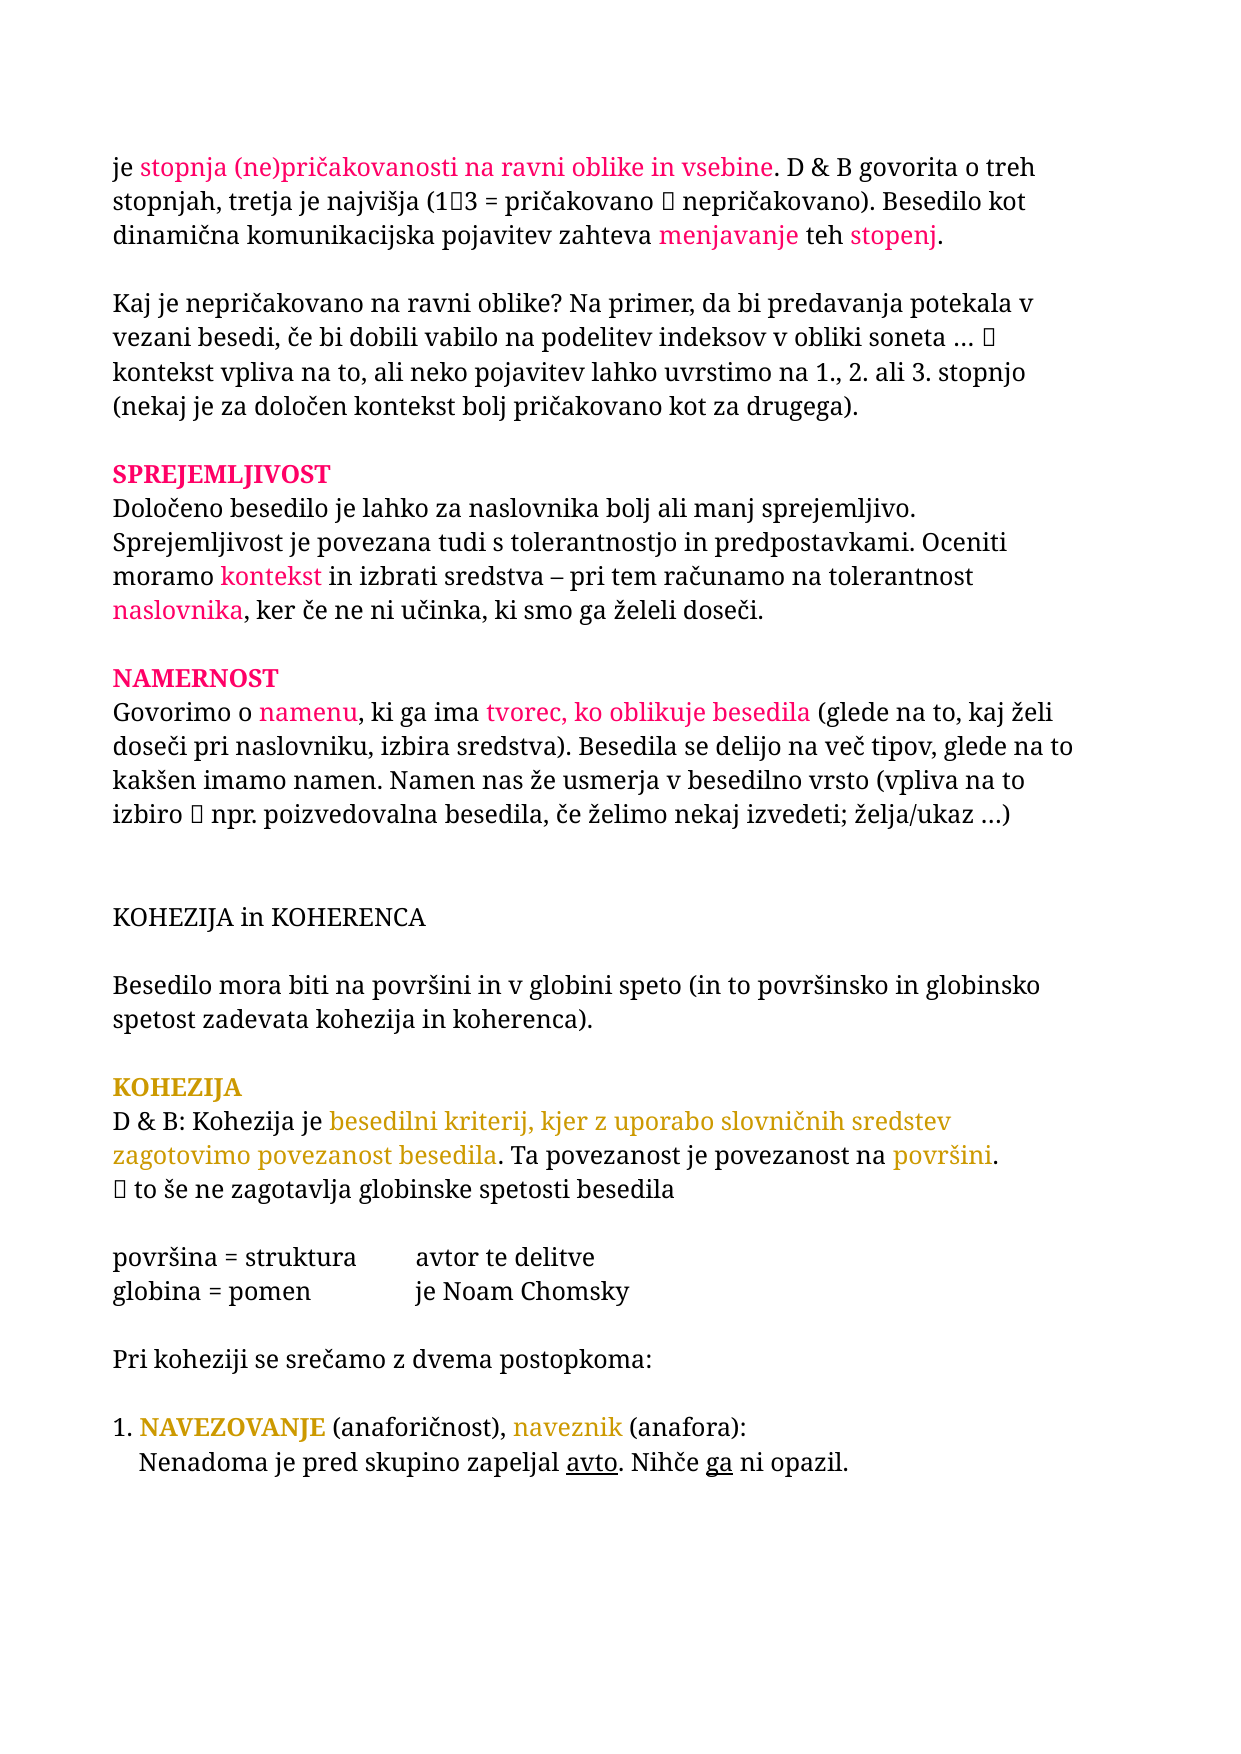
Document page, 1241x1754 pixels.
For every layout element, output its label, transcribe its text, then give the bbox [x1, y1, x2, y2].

text SPREJEMLJIVOST [112, 456, 1093, 490]
text Pri koheziji se srečamo z dvema postopkoma: [112, 1342, 1093, 1376]
text površina = struktura avtor te delitve [112, 1240, 1093, 1274]
text Besedilo mora biti na površini in v globini speto (in to površinsko in globinsko spetost zadevata kohezija in koherenca). [112, 967, 1093, 1035]
text  to še ne zagotavlja globinske spetosti besedila [112, 1172, 1093, 1206]
text D & B: Kohezija je besedilni kriterij, kjer z uporabo slovničnih sredstev zagotovimo povezanost besedila. Ta povezanost je povezanost na površini. [112, 1103, 1093, 1172]
text NAMERNOST [112, 661, 1093, 695]
text 1. NAVEZOVANJE (anaforičnost), naveznik (anafora): [112, 1410, 1093, 1444]
text je stopnja (ne)pričakovanosti na ravni oblike in vsebine. D & B govorita o treh stopnjah, tretja je najvišja (13 = pričakovano  nepričakovano). Besedilo kot dinamična komunikacijska pojavitev zahteva menjavanje teh stopenj. [112, 150, 1093, 252]
text globina = pomen je Noam Chomsky [112, 1274, 1093, 1308]
text Kaj je nepričakovano na ravni oblike? Na primer, da bi predavanja potekala v vezani besedi, če bi dobili vabilo na podelitev indeksov v obliki soneta …  kontekst vpliva na to, ali neko pojavitev lahko uvrstimo na 1., 2. ali 3. stopnjo (nekaj je za določen kontekst bolj pričakovano kot za drugega). [112, 286, 1093, 422]
text KOHEZIJA in KOHERENCA [112, 899, 1093, 933]
text KOHEZIJA [112, 1069, 1093, 1103]
text Nenadoma je pred skupino zapeljal avto. Nihče ga ni opazil. [112, 1444, 1093, 1478]
text Določeno besedilo je lahko za naslovnika bolj ali manj sprejemljivo. Sprejemljivost je povezana tudi s tolerantnostjo in predpostavkami. Oceniti moramo kontekst in izbrati sredstva – pri tem računamo na tolerantnost naslovnika, ker če ne ni učinka, ki smo ga želeli doseči. [112, 490, 1093, 627]
text Govorimo o namenu, ki ga ima tvorec, ko oblikuje besedila (glede na to, kaj želi doseči pri naslovniku, izbira sredstva). Besedila se delijo na več tipov, glede na to kakšen imamo namen. Namen nas že usmerja v besedilno vrsto (vpliva na to izbiro  npr. poizvedovalna besedila, če želimo nekaj izvedeti; želja/ukaz …) [112, 695, 1093, 831]
